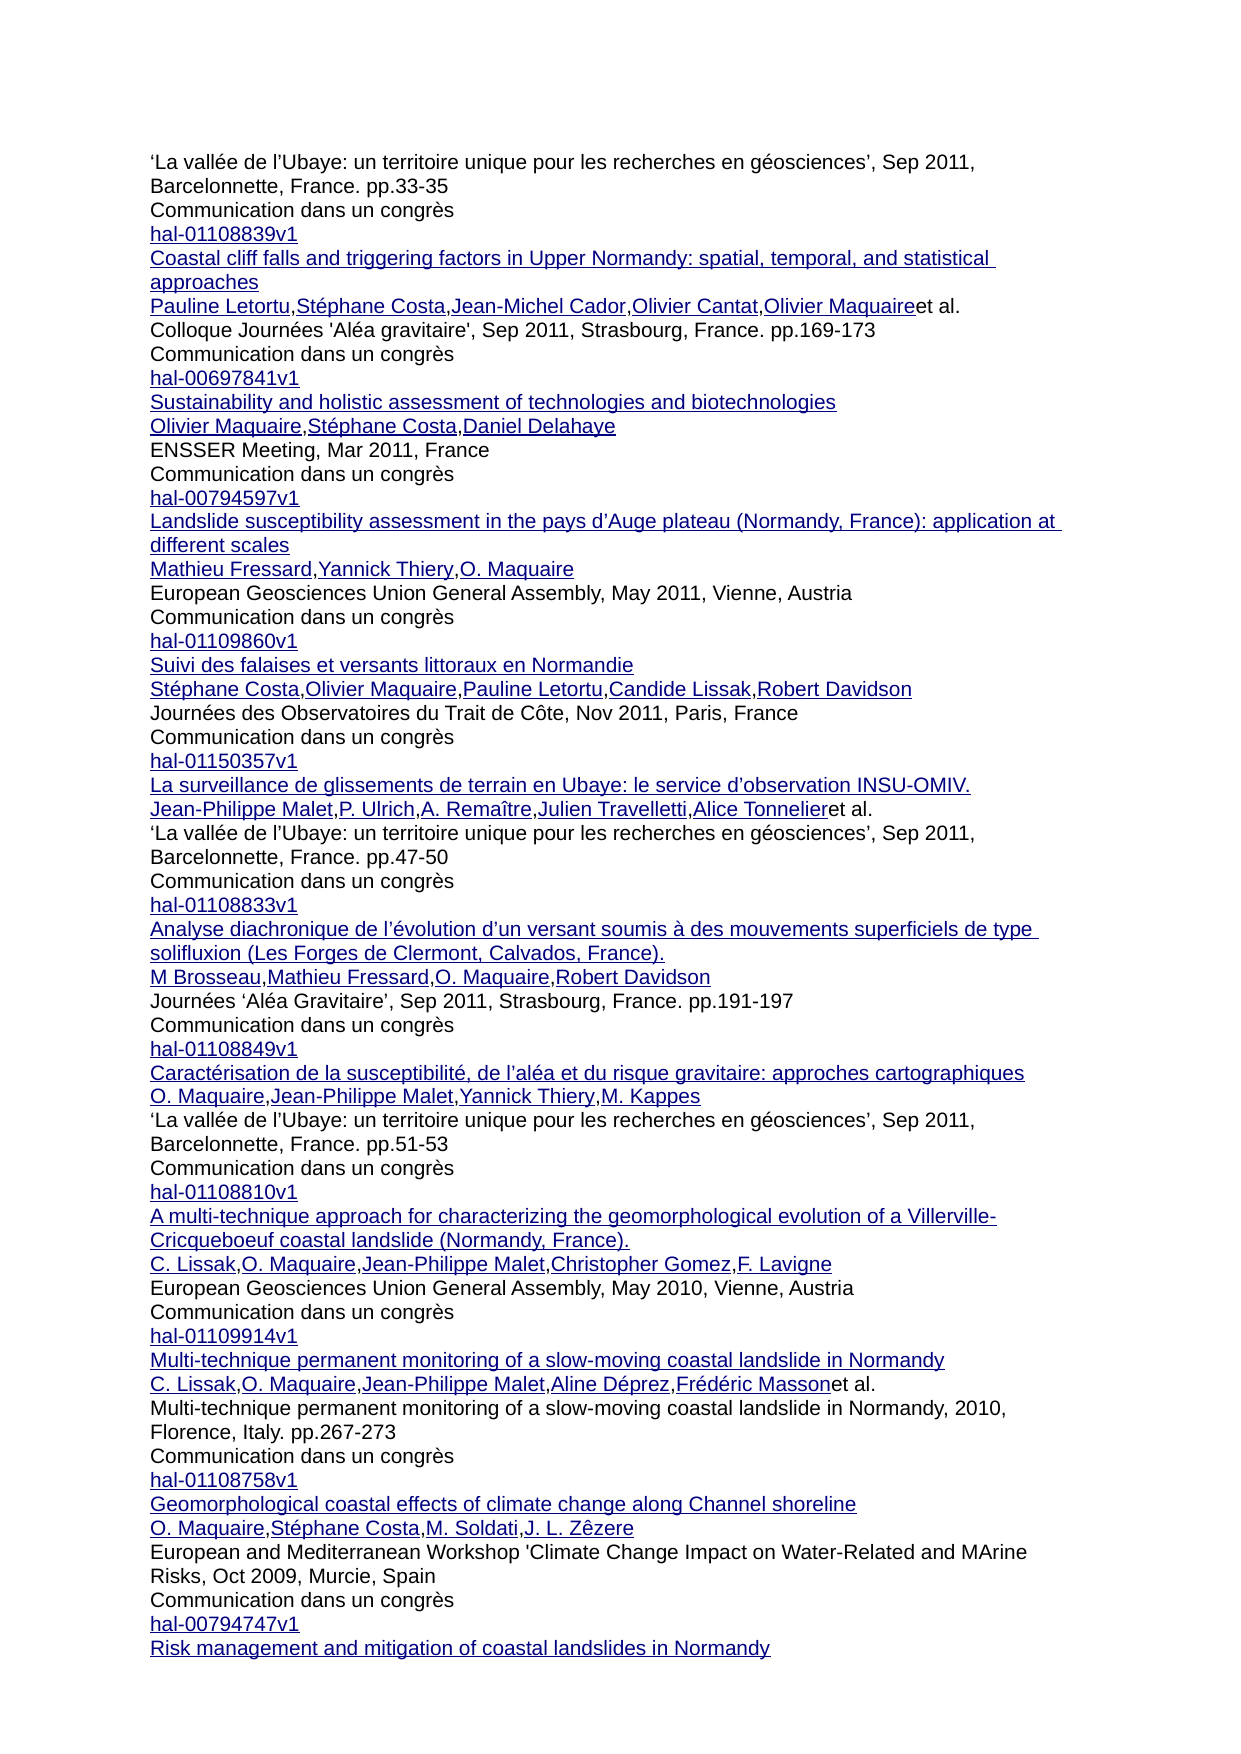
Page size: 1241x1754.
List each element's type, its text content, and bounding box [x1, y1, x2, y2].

table_cell Risk management and mitigation of coastal landslides in Normandy [150, 1635, 1090, 1659]
table_cell A multi-technique approach for characterizing the geomorphological evolution of a Villerville-Cricqueboeuf coastal landslide (Normandy, France). C. Lissak,O. Maquaire,Jean-Philippe Malet,Christopher Gomez,F. Lavigne European Geosciences Union General Assembly, May 2010, Vienne, Austria Communication dans un congrès hal-01109914v1 [150, 1204, 1090, 1348]
table_cell Caractérisation de la susceptibilité, de l’aléa et du risque gravitaire: approches cartographiques O. Maquaire,Jean-Philippe Malet,Yannick Thiery,M. Kappes ‘La vallée de l’Ubaye: un territoire unique pour les recherches en géosciences’, Sep 2011, Barcelonnette, France. pp.51-53 Communication dans un congrès hal-01108810v1 [150, 1060, 1090, 1204]
table_cell Landslide susceptibility assessment in the pays d’Auge plateau (Normandy, France): application at different scales Mathieu Fressard,Yannick Thiery,O. Maquaire European Geosciences Union General Assembly, May 2011, Vienne, Austria Communication dans un congrès hal-01109860v1 [150, 509, 1090, 653]
table_cell Coastal cliff falls and triggering factors in Upper Normandy: spatial, temporal, and statistical approaches Pauline Letortu,Stéphane Costa,Jean-Michel Cador,Olivier Cantat,Olivier Maquaireet al. Colloque Journées 'Aléa gravitaire', Sep 2011, Strasbourg, France. pp.169-173 Communication dans un congrès hal-00697841v1 [150, 246, 1090, 389]
table_cell Multi-technique permanent monitoring of a slow-moving coastal landslide in Normandy C. Lissak,O. Maquaire,Jean-Philippe Malet,Aline Déprez,Frédéric Massonet al. Multi-technique permanent monitoring of a slow-moving coastal landslide in Normandy, 2010, Florence, Italy. pp.267-273 Communication dans un congrès hal-01108758v1 [150, 1348, 1090, 1492]
table_cell Suivi des falaises et versants littoraux en Normandie Stéphane Costa,Olivier Maquaire,Pauline Letortu,Candide Lissak,Robert Davidson Journées des Observatoires du Trait de Côte, Nov 2011, Paris, France Communication dans un congrès hal-01150357v1 [150, 653, 1090, 773]
table_cell Analyse diachronique de l’évolution d’un versant soumis à des mouvements superficiels de type solifluxion (Les Forges de Clermont, Calvados, France). M Brosseau,Mathieu Fressard,O. Maquaire,Robert Davidson Journées ‘Aléa Gravitaire’, Sep 2011, Strasbourg, France. pp.191-197 Communication dans un congrès hal-01108849v1 [150, 917, 1090, 1060]
table_cell Sustainability and holistic assessment of technologies and biotechnologies Olivier Maquaire,Stéphane Costa,Daniel Delahaye ENSSER Meeting, Mar 2011, France Communication dans un congrès hal-00794597v1 [150, 390, 1090, 509]
table_cell Geomorphological coastal effects of climate change along Channel shoreline O. Maquaire,Stéphane Costa,M. Soldati,J. L. Zêzere European and Mediterranean Workshop 'Climate Change Impact on Water-Related and MArine Risks, Oct 2009, Murcie, Spain Communication dans un congrès hal-00794747v1 [150, 1492, 1090, 1635]
table_cell La surveillance de glissements de terrain en Ubaye: le service d’observation INSU-OMIV. Jean-Philippe Malet,P. Ulrich,A. Remaître,Julien Travelletti,Alice Tonnelieret al. ‘La vallée de l’Ubaye: un territoire unique pour les recherches en géosciences’, Sep 2011, Barcelonnette, France. pp.47-50 Communication dans un congrès hal-01108833v1 [150, 773, 1090, 917]
table_cell ‘La vallée de l’Ubaye: un territoire unique pour les recherches en géosciences’, Sep 2011, Barcelonnette, France. pp.33-35 Communication dans un congrès hal-01108839v1 [150, 150, 1090, 246]
